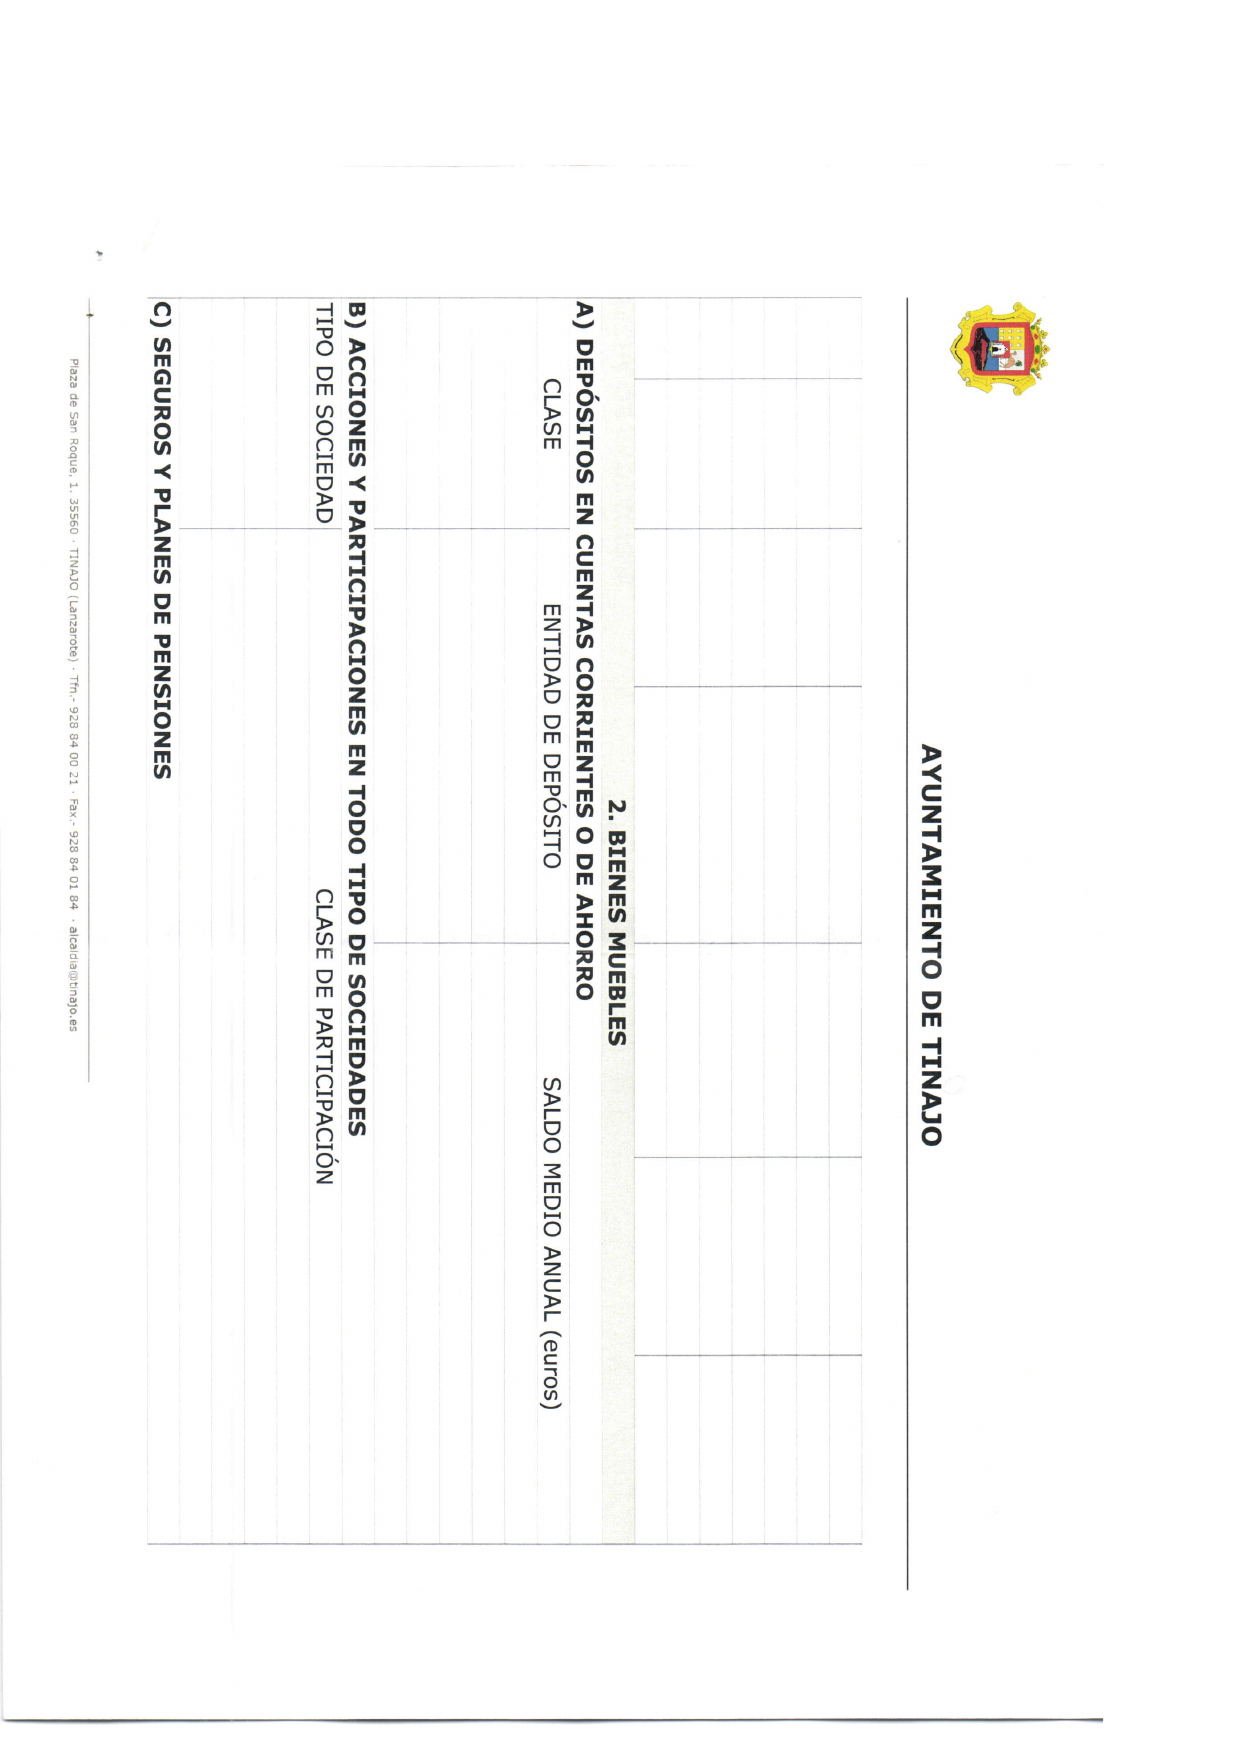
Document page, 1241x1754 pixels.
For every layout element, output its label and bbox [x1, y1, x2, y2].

picture [0, 164, 1104, 1725]
